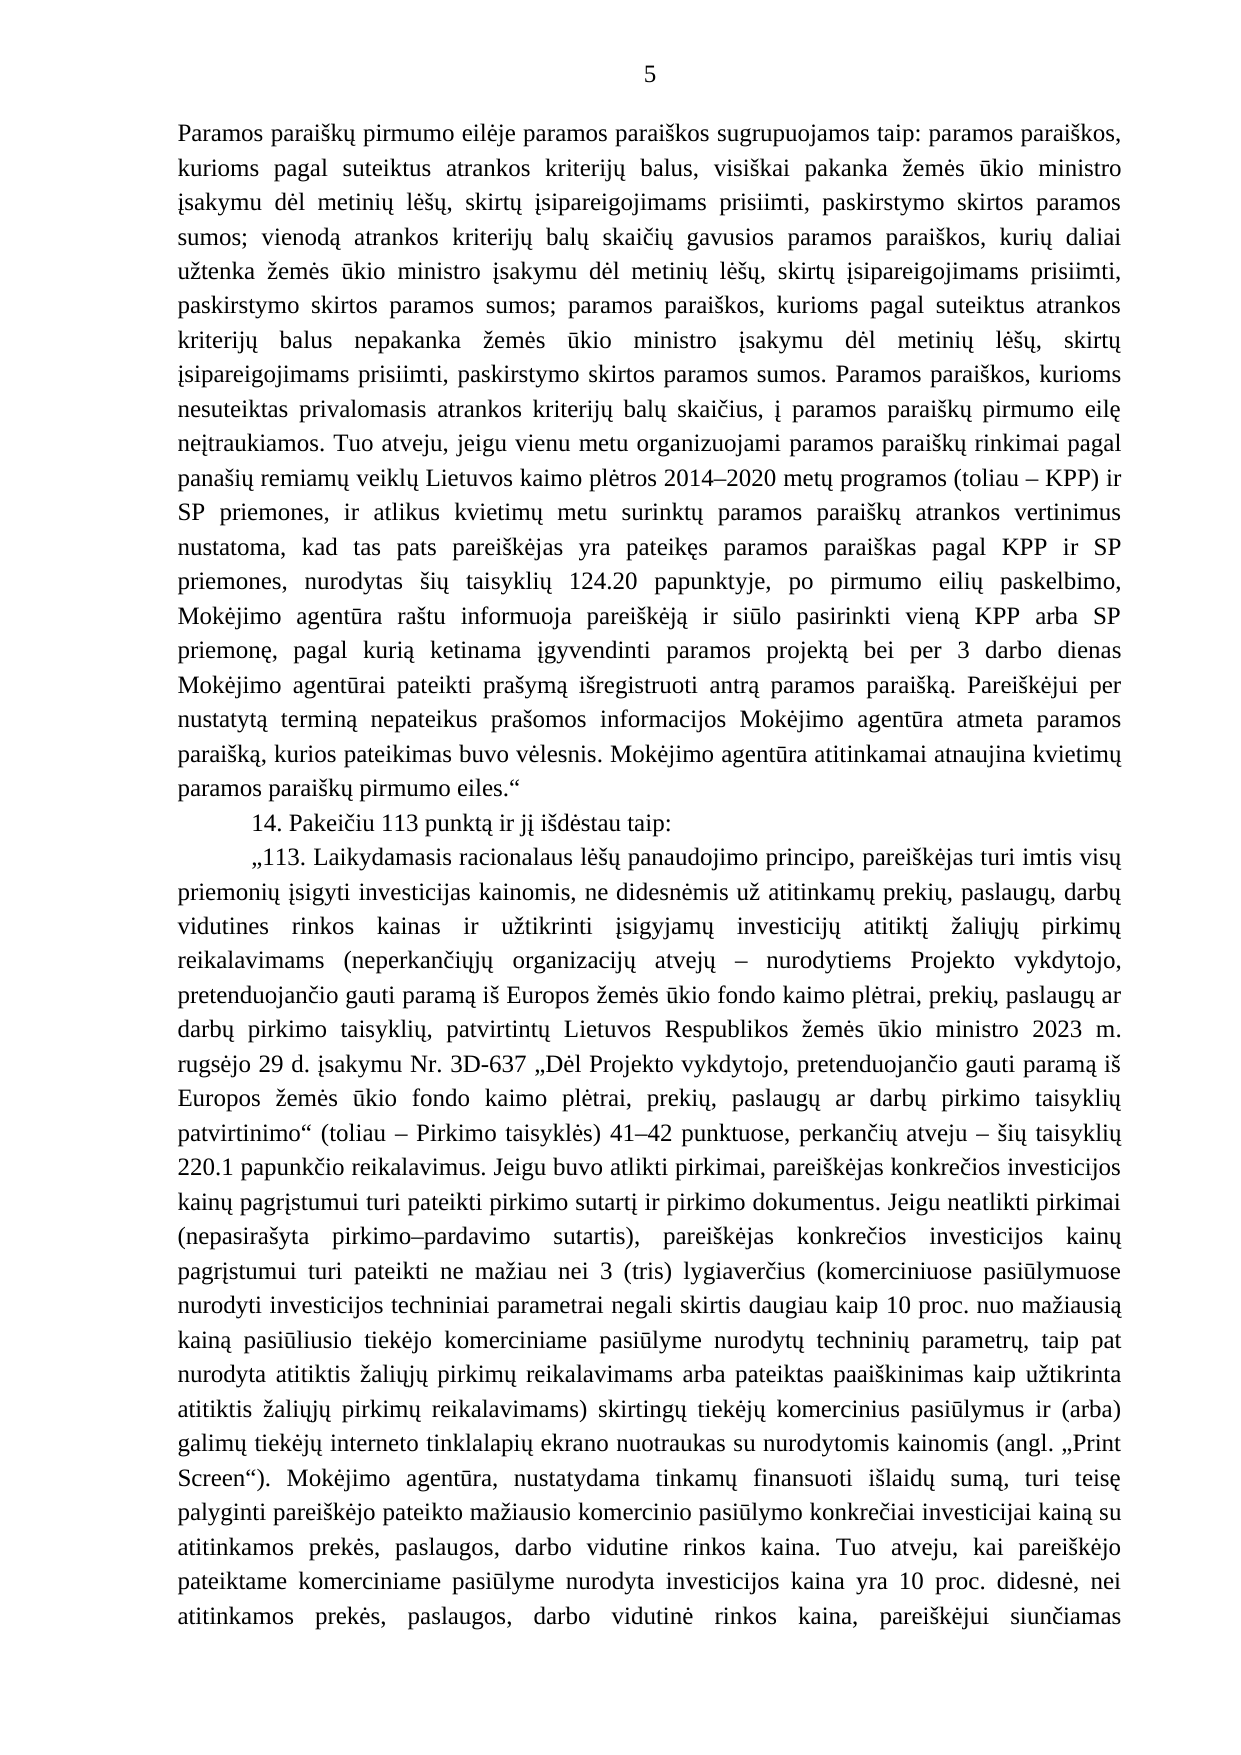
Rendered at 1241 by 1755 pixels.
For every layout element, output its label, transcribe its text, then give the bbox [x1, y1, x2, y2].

text Paramos paraiškų pirmumo eilėje paramos paraiškos sugrupuojamos taip: paramos paraiškos, kurioms pagal suteiktus atrankos kriterijų balus, visiškai pakanka žemės ūkio ministro įsakymu dėl metinių lėšų, skirtų įsipareigojimams prisiimti, paskirstymo skirtos paramos sumos; vienodą atrankos kriterijų balų skaičių gavusios paramos paraiškos, kurių daliai užtenka žemės ūkio ministro įsakymu dėl metinių lėšų, skirtų įsipareigojimams prisiimti, paskirstymo skirtos paramos sumos; paramos paraiškos, kurioms pagal suteiktus atrankos kriterijų balus nepakanka žemės ūkio ministro įsakymu dėl metinių lėšų, skirtų įsipareigojimams prisiimti, paskirstymo skirtos paramos sumos. Paramos paraiškos, kurioms nesuteiktas privalomasis atrankos kriterijų balų skaičius, į paramos paraiškų pirmumo eilę neįtraukiamos. Tuo atveju, jeigu vienu metu organizuojami paramos paraiškų rinkimai pagal panašių remiamų veiklų Lietuvos kaimo plėtros 2014–2020 metų programos (toliau – KPP) ir SP priemones, ir atlikus kvietimų metu surinktų paramos paraiškų atrankos vertinimus nustatoma, kad tas pats pareiškėjas yra pateikęs paramos paraiškas pagal KPP ir SP priemones, nurodytas šių taisyklių 124.20 papunktyje, po pirmumo eilių paskelbimo, Mokėjimo agentūra raštu informuoja pareiškėją ir siūlo pasirinkti vieną KPP arba SP priemonę, pagal kurią ketinama įgyvendinti paramos projektą bei per 3 darbo dienas Mokėjimo agentūrai pateikti prašymą išregistruoti antrą paramos paraišką. Pareiškėjui per nustatytą terminą nepateikus prašomos informacijos Mokėjimo agentūra atmeta paramos paraišką, kurios pateikimas buvo vėlesnis. Mokėjimo agentūra atitinkamai atnaujina kvietimų paramos paraiškų pirmumo eiles.“ [177, 118, 1122, 802]
text „113. Laikydamasis racionalaus lėšų panaudojimo principo, pareiškėjas turi imtis visų priemonių įsigyti investicijas kainomis, ne didesnėmis už atitinkamų prekių, paslaugų, darbų vidutines rinkos kainas ir užtikrinti įsigyjamų investicijų atitiktį žaliųjų pirkimų reikalavimams (neperkančiųjų organizacijų atvejų – nurodytiems Projekto vykdytojo, pretenduojančio gauti paramą iš Europos žemės ūkio fondo kaimo plėtrai, prekių, paslaugų ar darbų pirkimo taisyklių, patvirtintų Lietuvos Respublikos žemės ūkio ministro 2023 m. rugsėjo 29 d. įsakymu Nr. 3D-637 „Dėl Projekto vykdytojo, pretenduojančio gauti paramą iš Europos žemės ūkio fondo kaimo plėtrai, prekių, paslaugų ar darbų pirkimo taisyklių patvirtinimo“ (toliau – Pirkimo taisyklės) 41–42 punktuose, perkančių atveju – šių taisyklių 220.1 papunkčio reikalavimus. Jeigu buvo atlikti pirkimai, pareiškėjas konkrečios investicijos kainų pagrįstumui turi pateikti pirkimo sutartį ir pirkimo dokumentus. Jeigu neatlikti pirkimai (nepasirašyta pirkimo–pardavimo sutartis), pareiškėjas konkrečios investicijos kainų pagrįstumui turi pateikti ne mažiau nei 3 (tris) lygiaverčius (komerciniuose pasiūlymuose nurodyti investicijos techniniai parametrai negali skirtis daugiau kaip 10 proc. nuo mažiausią kainą pasiūliusio tiekėjo komerciniame pasiūlyme nurodytų techninių parametrų, taip pat nurodyta atitiktis žaliųjų pirkimų reikalavimams arba pateiktas paaiškinimas kaip užtikrinta atitiktis žaliųjų pirkimų reikalavimams) skirtingų tiekėjų komercinius pasiūlymus ir (arba) galimų tiekėjų interneto tinklalapių ekrano nuotraukas su nurodytomis kainomis (angl. „Print Screen“). Mokėjimo agentūra, nustatydama tinkamų finansuoti išlaidų sumą, turi teisę palyginti pareiškėjo pateikto mažiausio komercinio pasiūlymo konkrečiai investicijai kainą su atitinkamos prekės, paslaugos, darbo vidutine rinkos kaina. Tuo atveju, kai pareiškėjo pateiktame komerciniame pasiūlyme nurodyta investicijos kaina yra 10 proc. didesnė, nei atitinkamos prekės, paslaugos, darbo vidutinė rinkos kaina, pareiškėjui siunčiamas [177, 842, 1122, 1629]
text 14. Pakeičiu 113 punktą ir jį išdėstau taip: [177, 808, 1122, 836]
